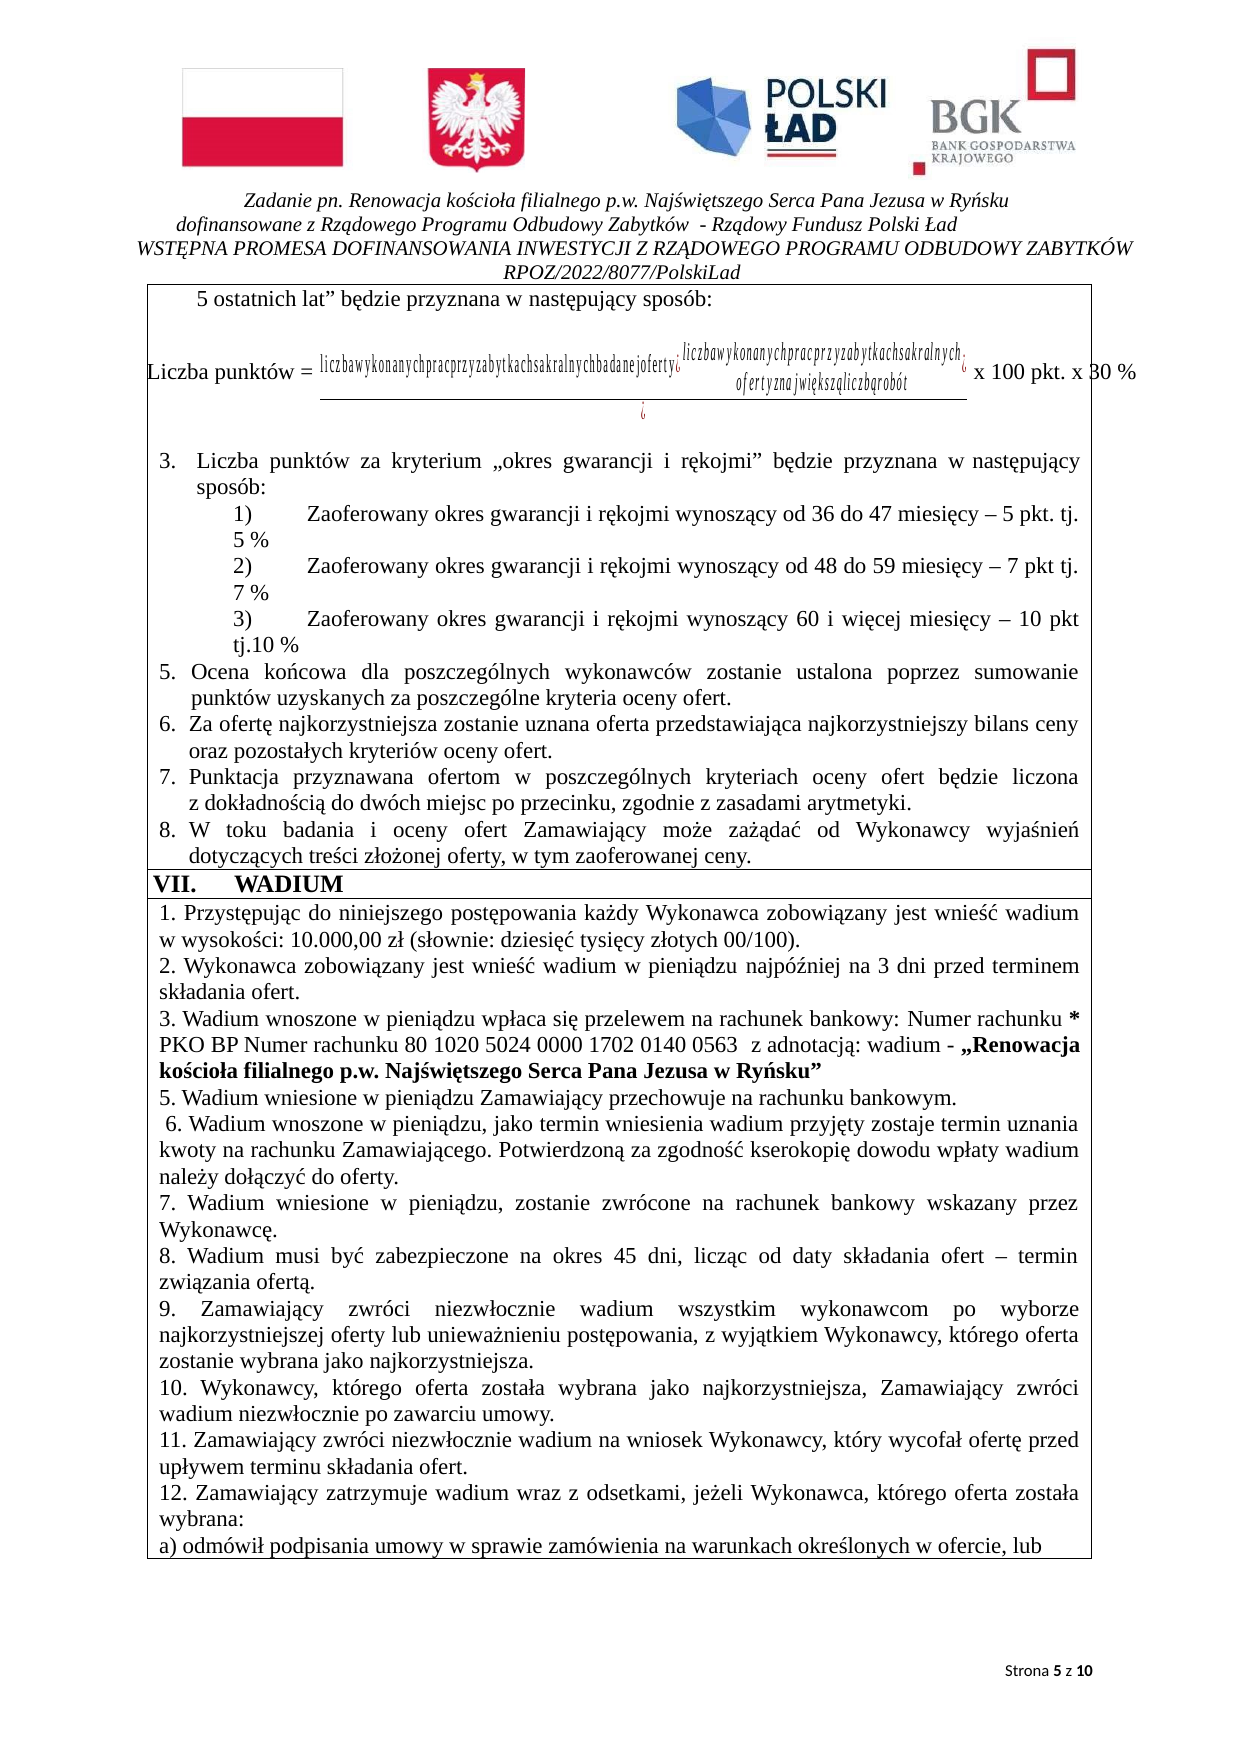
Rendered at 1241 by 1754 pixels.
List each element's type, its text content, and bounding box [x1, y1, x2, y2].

table_cell 1. Przystępując do niniejszego postępowania każdy Wykonawca zobowiązany jest wnieść wadium w wysokości: 10.000,00 zł (słownie: dziesięć tysięcy złotych 00/100). 2. Wykonawca zobowiązany jest wnieść wadium w pieniądzu najpóźniej na 3 dni przed terminem składania ofert. 3. Wadium wnoszone w pieniądzu wpłaca się przelewem na rachunek bankowy: Numer rachunku * PKO BP Numer rachunku 80 1020 5024 0000 1702 0140 0563 z adnotacją: wadium - „Renowacja kościoła filialnego p.w. Najświętszego Serca Pana Jezusa w Ryńsku” 5. Wadium wniesione w pieniądzu Zamawiający przechowuje na rachunku bankowym. 6. Wadium wnoszone w pieniądzu, jako termin wniesienia wadium przyjęty zostaje termin uznania kwoty na rachunku Zamawiającego. Potwierdzoną za zgodność kserokopię dowodu wpłaty wadium należy dołączyć do oferty. 7. Wadium wniesione w pieniądzu, zostanie zwrócone na rachunek bankowy wskazany przez Wykonawcę. 8. Wadium musi być zabezpieczone na okres 45 dni, licząc od daty składania ofert – termin związania ofertą. 9. Zamawiający zwróci niezwłocznie wadium wszystkim wykonawcom po wyborze najkorzystniejszej oferty lub unieważnieniu postępowania, z wyjątkiem Wykonawcy, którego oferta zostanie wybrana jako najkorzystniejsza. 10. Wykonawcy, którego oferta została wybrana jako najkorzystniejsza, Zamawiający zwróci wadium niezwłocznie po zawarciu umowy. 11. Zamawiający zwróci niezwłocznie wadium na wniosek Wykonawcy, który wycofał ofertę przed upływem terminu składania ofert. 12. Zamawiający zatrzymuje wadium wraz z odsetkami, jeżeli Wykonawca, którego oferta została wybrana: a) odmówił podpisania umowy w sprawie zamówienia na warunkach określonych w ofercie, lub [148, 899, 1091, 1558]
table_cell Przy wyborze najkorzystniejszej oferty Zamawiający będzie kierować się następującymi kryteriami i odpowiadającymi im znaczeniami oraz w następujący sposób będzie oceniał spełnienie kryteriów: *(lista zrealizowanych usług wraz z potwierdzeniem ich należytego wykonania – np. w formie konserwatorskich protokołów odbioru, zaświadczeń urzędowych, listów rekomendacyjnych podpisanych przez inwestora itp.) Liczba punktów za kryterium „cena” będzie liczona wg. poniższego wzoru: Liczba punktów = x 100 pkt. x 60 % Liczba punktów za kryterium „wykaz wykonanych prac przy zabytkach sakralnych w ciągu 5 ostatnich lat” będzie przyznana w następujący sposób: Liczba punktów = x 100 pkt. x 30 % Liczba punktów za kryterium „okres gwarancji i rękojmi” będzie przyznana w następujący sposób: Zaoferowany okres gwarancji i rękojmi wynoszący od 36 do 47 miesięcy – 5 pkt. tj. 5 % Zaoferowany okres gwarancji i rękojmi wynoszący od 48 do 59 miesięcy – 7 pkt tj. 7 % Zaoferowany okres gwarancji i rękojmi wynoszący 60 i więcej miesięcy – 10 pkt tj.10 % Ocena końcowa dla poszczególnych wykonawców zostanie ustalona poprzez sumowanie punktów uzyskanych za poszczególne kryteria oceny ofert. Za ofertę najkorzystniejsza zostanie uznana oferta przedstawiająca najkorzystniejszy bilans ceny oraz pozostałych kryteriów oceny ofert. Punktacja przyznawana ofertom w poszczególnych kryteriach oceny ofert będzie liczona z dokładnością do dwóch miejsc po przecinku, zgodnie z zasadami arytmetyki. W toku badania i oceny ofert Zamawiający może zażądać od Wykonawcy wyjaśnień dotyczących treści złożonej oferty, w tym zaoferowanej ceny. [148, 285, 1091, 868]
table_cell WADIUM [148, 870, 1091, 898]
